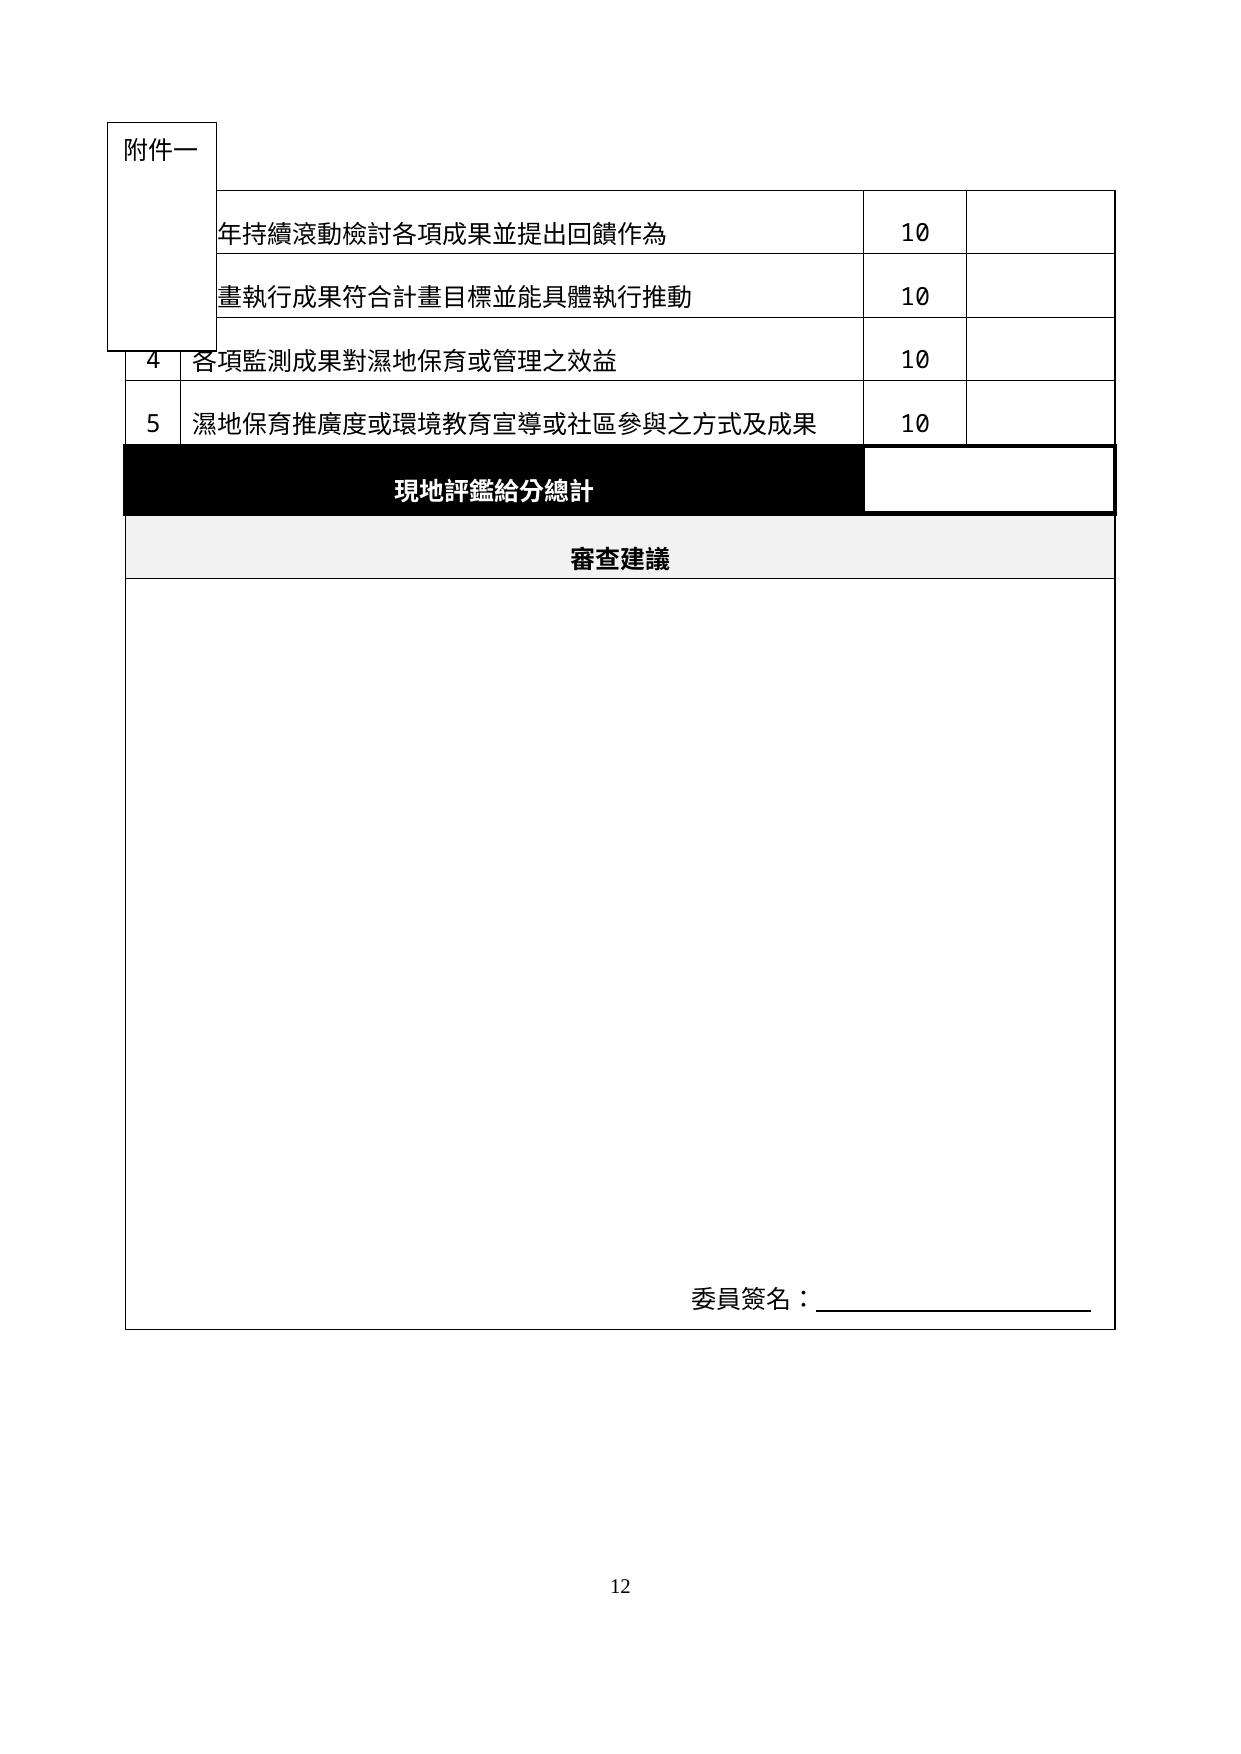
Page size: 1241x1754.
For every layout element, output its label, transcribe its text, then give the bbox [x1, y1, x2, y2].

table_cell 委員簽名： [126, 579, 1114, 1329]
table_cell 各項監測成果對濕地保育或管理之效益 [181, 318, 863, 380]
table_cell [967, 318, 1114, 380]
table_cell [967, 381, 1114, 444]
table_cell 10 [864, 381, 966, 444]
table_cell 10 [864, 191, 966, 253]
table_cell 5 [126, 381, 180, 444]
table_cell 濕地保育推廣度或環境教育宣導或社區參與之方式及成果 [181, 381, 863, 444]
table_cell 10 [864, 318, 966, 380]
table_cell 審查建議 [126, 516, 1114, 578]
table_cell 10 [864, 254, 966, 317]
table_cell 計畫執行成果符合計畫目標並能具體執行推動 [217, 254, 863, 317]
table_cell 歷年持續滾動檢討各項成果並提出回饋作為 [217, 191, 863, 253]
table_cell 現地評鑑給分總計 [128, 448, 861, 511]
table_cell [865, 448, 1113, 511]
table_cell [967, 254, 1114, 317]
table_cell 4 [126, 352, 180, 380]
table_cell [967, 191, 1114, 253]
